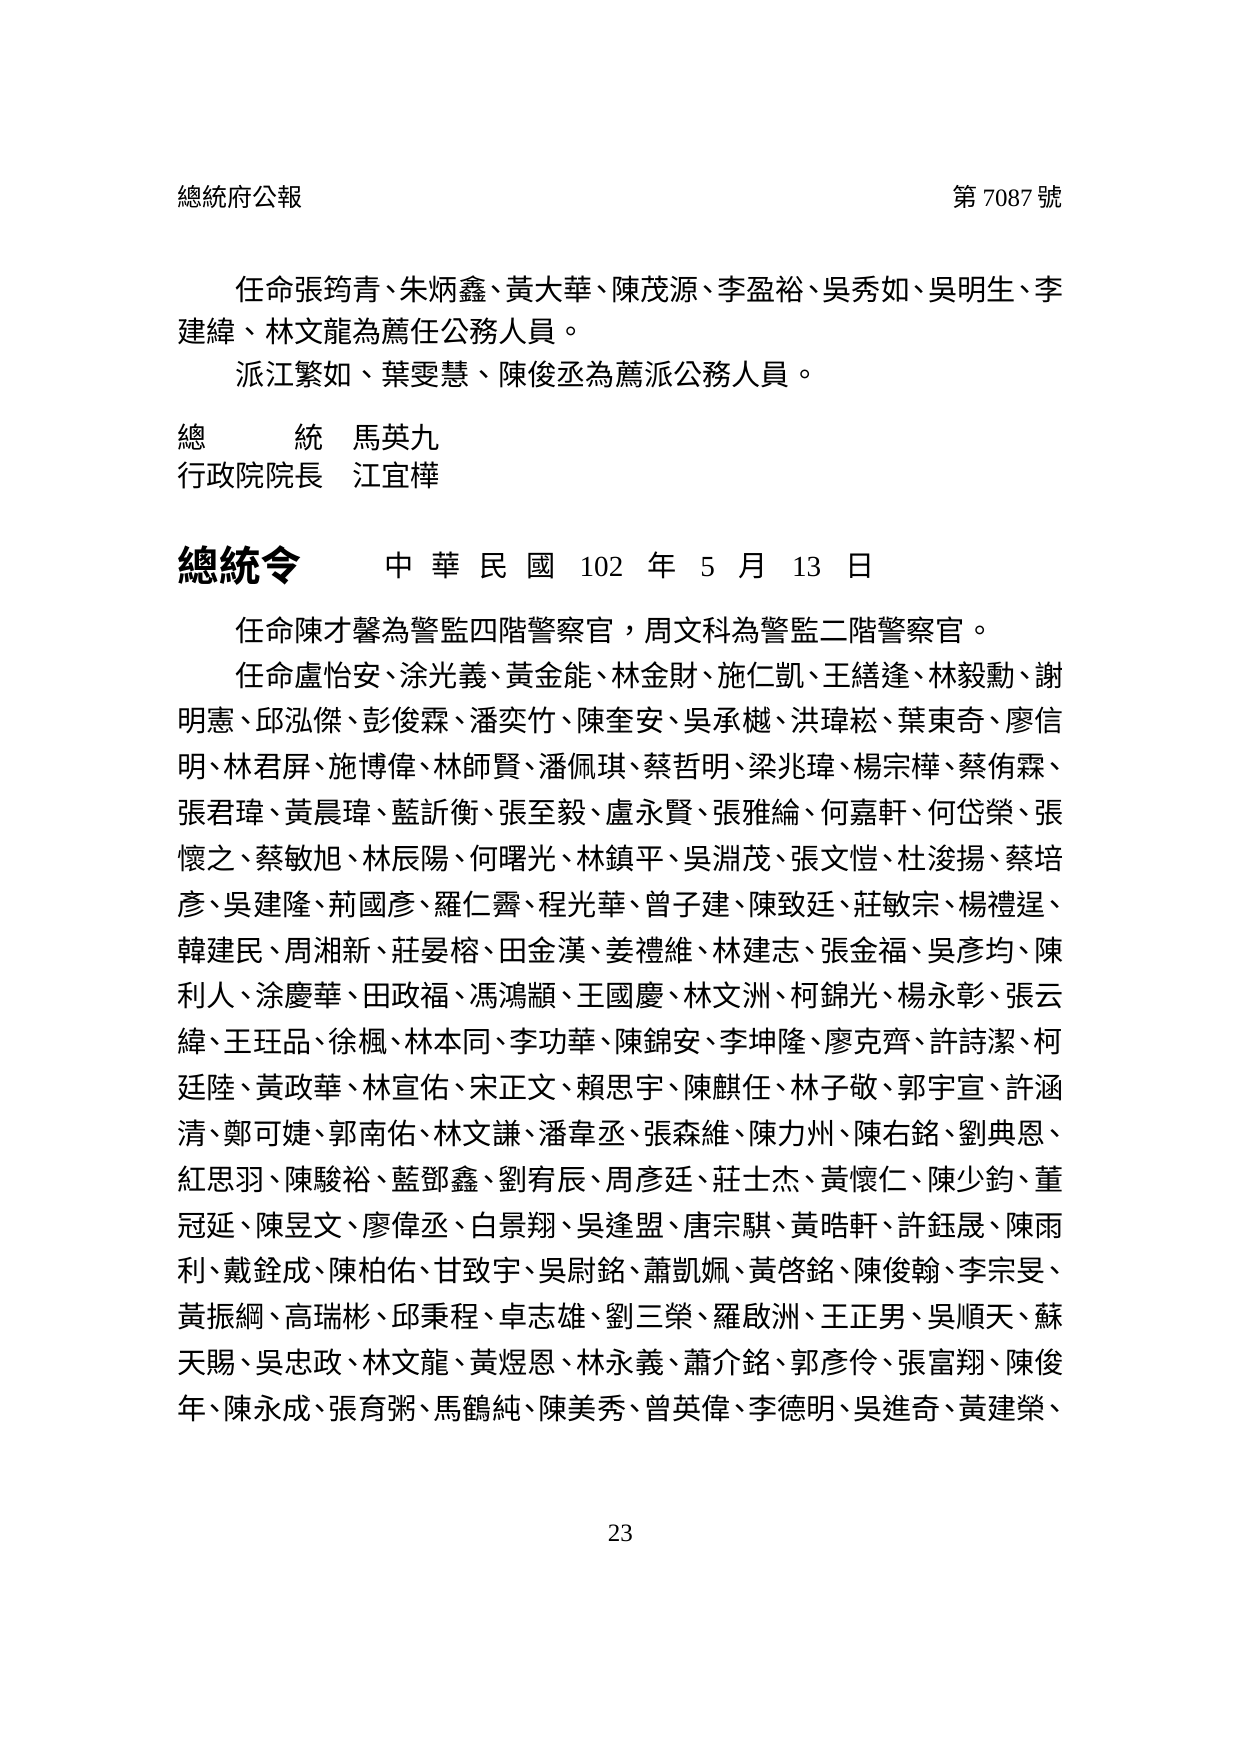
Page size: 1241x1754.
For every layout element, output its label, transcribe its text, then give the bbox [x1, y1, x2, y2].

table_header 中華民國102年5月13日 [381, 519, 877, 608]
table_header 總統令 [174, 519, 381, 608]
text 任命陳才馨為警監四階警察官，周文科為警監二階警察官。 [177, 608, 1063, 649]
text 任命張筠青、朱炳鑫、黃大華、陳茂源、李盈裕、吳秀如、吳明生、李建緯、林文龍為薦任公務人員。 [177, 266, 1063, 351]
text 總 統 馬英九 [177, 419, 1063, 456]
text 派江繁如、葉雯慧、陳俊丞為薦派公務人員。 [177, 351, 1063, 394]
text 行政院院長 江宜樺 [177, 456, 1063, 494]
text 任命盧怡安、涂光義、黃金能、林金財、施仁凱、王繕逢、林毅勳、謝明憲、邱泓傑、彭俊霖、潘奕竹、陳奎安、吳承樾、洪瑋崧、葉東奇、廖信明、林君屏、施博偉、林師賢、潘佩琪、蔡哲明、梁兆瑋、楊宗樺、蔡侑霖、張君瑋、黃晨瑋、藍訢衡、張至毅、盧永賢、張雅綸、何嘉軒、何岱榮、張懷之、蔡敏旭、林辰陽、何曙光、林鎮平、吳淵茂、張文愷、杜浚揚、蔡培彥、吳建隆、荊國彥、羅仁霽、程光華、曾子建、陳致廷、莊敏宗、楊禮逞、韓建民、周湘新、莊晏榕、田金漢、姜禮維、林建志、張金福、吳彥均、陳利人、涂慶華、田政福、馮鴻顓、王國慶、林文洲、柯錦光、楊永彰、張云緯、王玨品、徐楓、林本同、李功華、陳錦安、李坤隆、廖克齊、許詩潔、柯廷陸、黃政華、林宣佑、宋正文、賴思宇、陳麒任、林子敬、郭宇宣、許涵清、鄭可婕、郭南佑、林文謙、潘韋丞、張森維、陳力州、陳右銘、劉典恩、紅思羽、陳駿裕、藍鄧鑫、劉宥辰、周彥廷、莊士杰、黃懷仁、陳少鈞、董冠延、陳昱文、廖偉丞、白景翔、吳逢盟、唐宗騏、黃晧軒、許鈺晟、陳雨利、戴銓成、陳柏佑、甘致宇、吳尉銘、蕭凱姵、黃啓銘、陳俊翰、李宗旻、黃振綱、高瑞彬、邱秉程、卓志雄、劉三榮、羅啟洲、王正男、吳順天、蘇天賜、吳忠政、林文龍、黃煜恩、林永義、蕭介銘、郭彥伶、張富翔、陳俊年、陳永成、張育粥、馬鶴純、陳美秀、曾英偉、李德明、吳進奇、黃建榮、呂勝利、胡仁賢、廖國平、鄭世俊、陳文智、林家賢、吳岡岱、劉文周、林元崇、古文恩、郭原村、洪立夫、陳勇男、林輝章、朱進祥、高銘隆、王鎮宇、劉佳鑫、姜志聰、張文明、蔡政安為警正警察官。 [177, 649, 1063, 1428]
